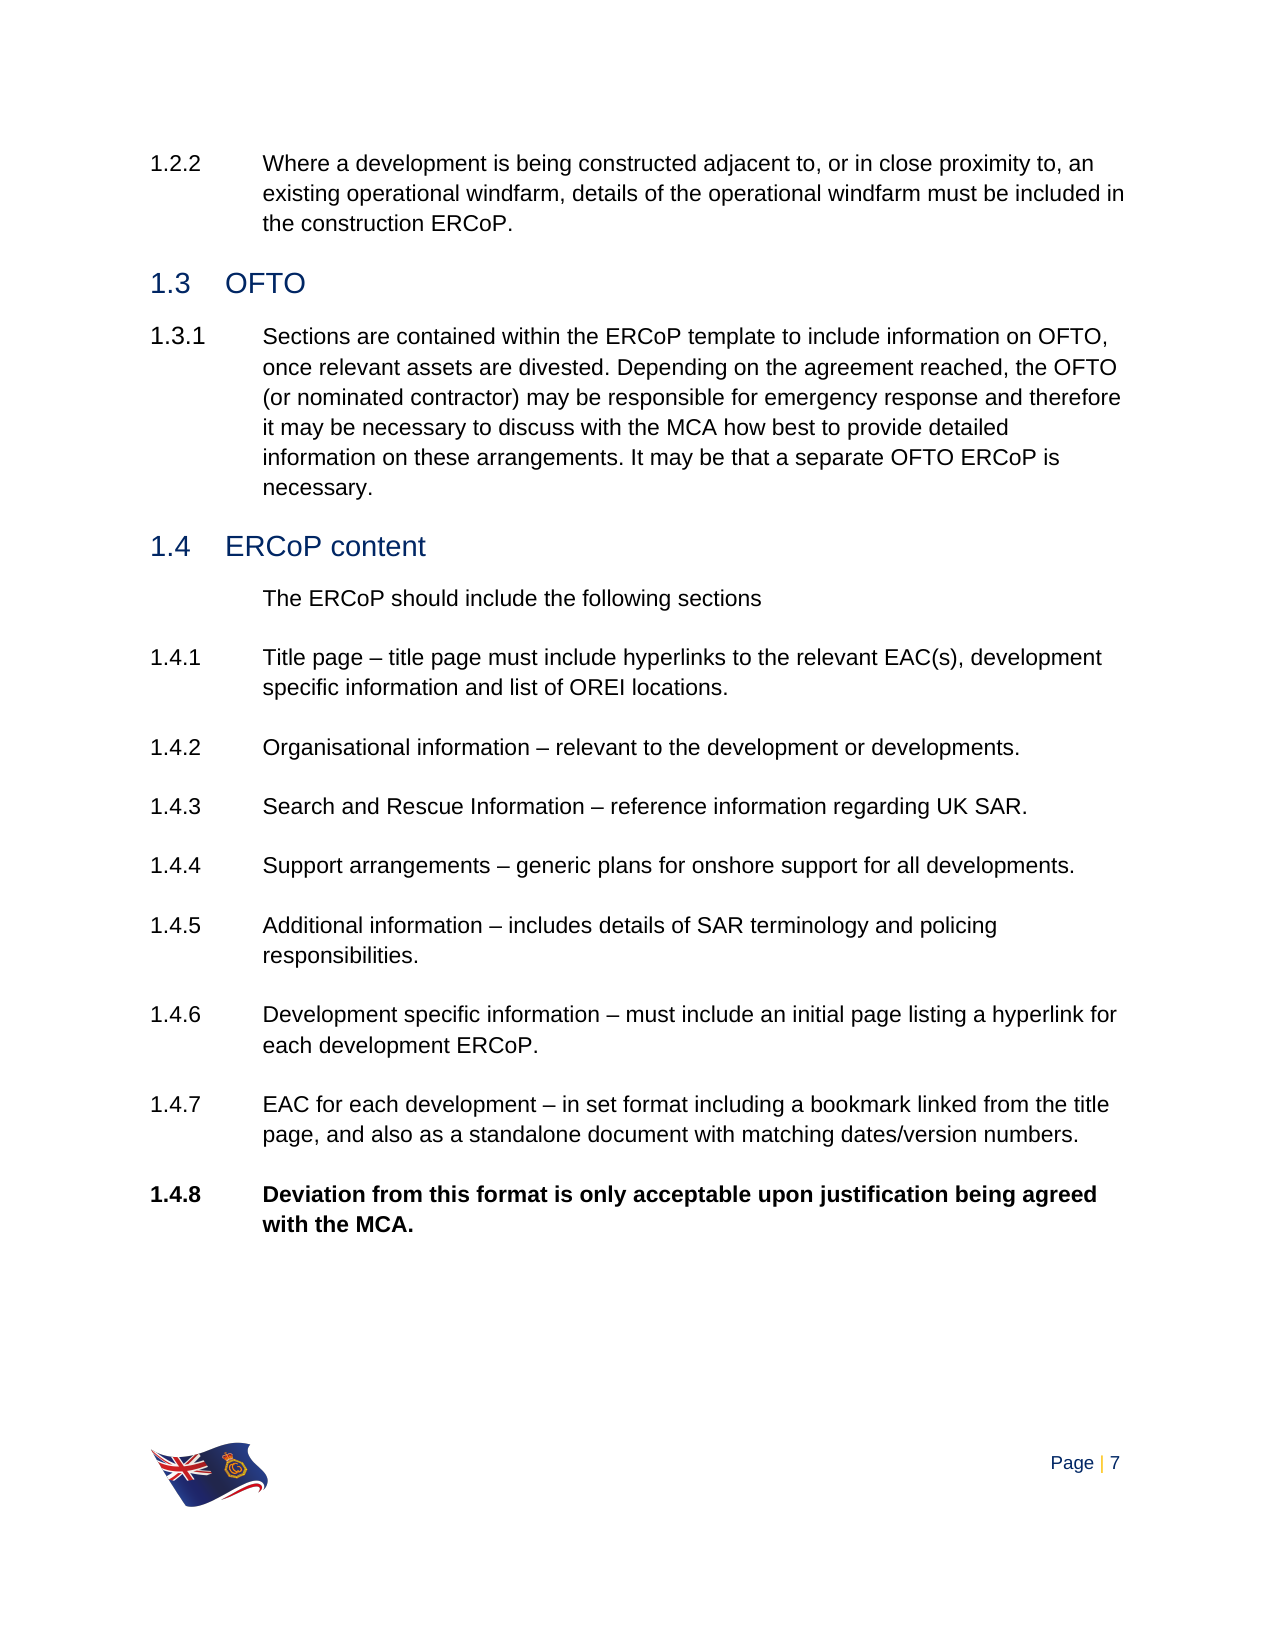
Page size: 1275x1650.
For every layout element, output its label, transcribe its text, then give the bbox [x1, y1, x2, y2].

list Sections are contained within the ERCoP template to include information on OFTO, once relevant assets are divested. Depending on the agreement reached, the OFTO (or nominated contractor) may be responsible for emergency response and therefore it may be necessary to discuss with the MCA how best to provide detailed information on these arrangements. It may be that a separate OFTO ERCoP is necessary. [150, 321, 1125, 501]
list Additional information – includes details of SAR terminology and policing responsibilities. [150, 912, 1125, 968]
text The ERCoP should include the following sections [262, 585, 1125, 611]
list ERCoP content [150, 529, 1125, 563]
list Organisational information – relevant to the development or developments. [150, 734, 1125, 760]
list Search and Rescue Information – reference information regarding UK SAR. [150, 793, 1125, 819]
list Title page – title page must include hyperlinks to the relevant EAC(s), development specific information and list of OREI locations. [150, 644, 1125, 701]
list Support arrangements – generic plans for onshore support for all developments. [150, 852, 1125, 879]
list Development specific information – must include an initial page listing a hyperlink for each development ERCoP. [150, 1001, 1125, 1058]
list OFTO [150, 266, 1125, 299]
list Deviation from this format is only acceptable upon justification being agreed with the MCA. [150, 1181, 1125, 1237]
list EAC for each development – in set format including a bookmark linked from the title page, and also as a standalone document with matching dates/version numbers. [150, 1091, 1125, 1147]
list Where a development is being constructed adjacent to, or in close proximity to, an existing operational windfarm, details of the operational windfarm must be included in the construction ERCoP. [150, 150, 1125, 237]
